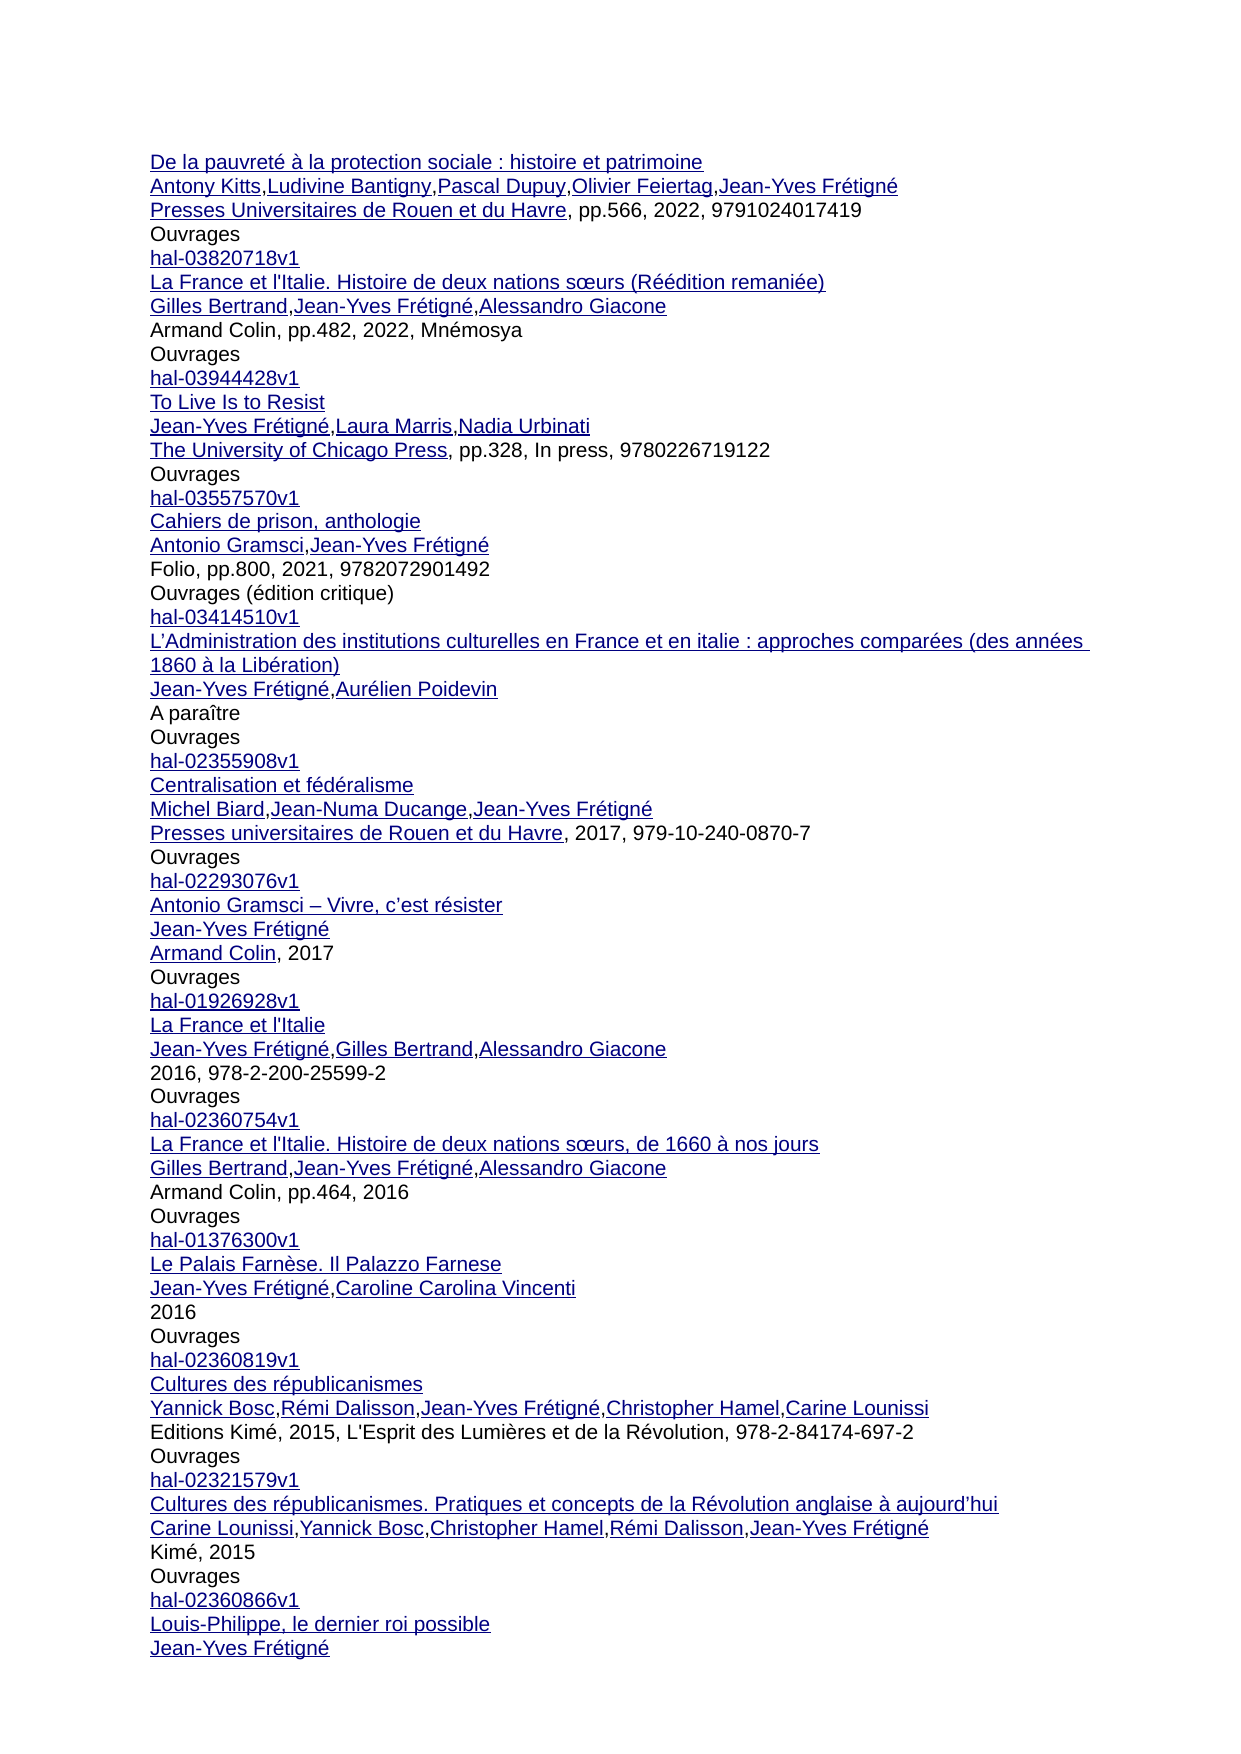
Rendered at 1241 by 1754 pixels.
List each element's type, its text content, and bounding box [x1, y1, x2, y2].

table_cell L’Administration des institutions culturelles en France et en italie : approches comparées (des années [150, 629, 1090, 650]
table_cell Antonio Gramsci – Vivre, c’est résister Jean-Yves Frétigné Armand Colin, 2017 Ouvrages hal-01926928v1 [150, 893, 1090, 1012]
table_cell Cultures des républicanismes. Pratiques et concepts de la Révolution anglaise à aujourd’hui Carine Lounissi,Yannick Bosc,Christopher Hamel,Rémi Dalisson,Jean-Yves Frétigné Kimé, 2015 Ouvrages hal-02360866v1 [150, 1492, 1090, 1611]
table_cell Le Palais Farnèse. Il Palazzo Farnese Jean-Yves Frétigné,Caroline Carolina Vincenti 2016 Ouvrages hal-02360819v1 [150, 1252, 1090, 1372]
table_cell Cultures des républicanismes Yannick Bosc,Rémi Dalisson,Jean-Yves Frétigné,Christopher Hamel,Carine Lounissi Editions Kimé, 2015, L'Esprit des Lumières et de la Révolution, 978-2-84174-697-2 Ouvrages hal-02321579v1 [150, 1372, 1090, 1492]
table_cell Centralisation et fédéralisme Michel Biard,Jean-Numa Ducange,Jean-Yves Frétigné Presses universitaires de Rouen et du Havre, 2017, 979-10-240-0870-7 Ouvrages hal-02293076v1 [150, 773, 1090, 893]
table_cell La France et l'Italie. Histoire de deux nations sœurs (Réédition remaniée) Gilles Bertrand,Jean-Yves Frétigné,Alessandro Giacone Armand Colin, pp.482, 2022, Mnémosya Ouvrages hal-03944428v1 [150, 270, 1090, 389]
table_cell La France et l'Italie. Histoire de deux nations sœurs, de 1660 à nos jours Gilles Bertrand,Jean-Yves Frétigné,Alessandro Giacone Armand Colin, pp.464, 2016 Ouvrages hal-01376300v1 [150, 1132, 1090, 1252]
table_cell Louis-Philippe, le dernier roi possible Jean-Yves Frétigné [150, 1611, 1090, 1659]
table_cell Cahiers de prison, anthologie Antonio Gramsci,Jean-Yves Frétigné Folio, pp.800, 2021, 9782072901492 Ouvrages (édition critique) hal-03414510v1 [150, 509, 1090, 629]
table_cell La France et l'Italie Jean-Yves Frétigné,Gilles Bertrand,Alessandro Giacone 2016, 978-2-200-25599-2 Ouvrages hal-02360754v1 [150, 1013, 1090, 1132]
table_cell To Live Is to Resist Jean-Yves Frétigné,Laura Marris,Nadia Urbinati The University of Chicago Press, pp.328, In press, 9780226719122 Ouvrages hal-03557570v1 [150, 390, 1090, 509]
table_cell 1860 à la Libération) Jean-Yves Frétigné,Aurélien Poidevin A paraître Ouvrages hal-02355908v1 [150, 651, 1090, 773]
table_cell De la pauvreté à la protection sociale : histoire et patrimoine Antony Kitts,Ludivine Bantigny,Pascal Dupuy,Olivier Feiertag,Jean-Yves Frétigné Presses Universitaires de Rouen et du Havre, pp.566, 2022, 9791024017419 Ouvrages hal-03820718v1 [150, 150, 1090, 270]
